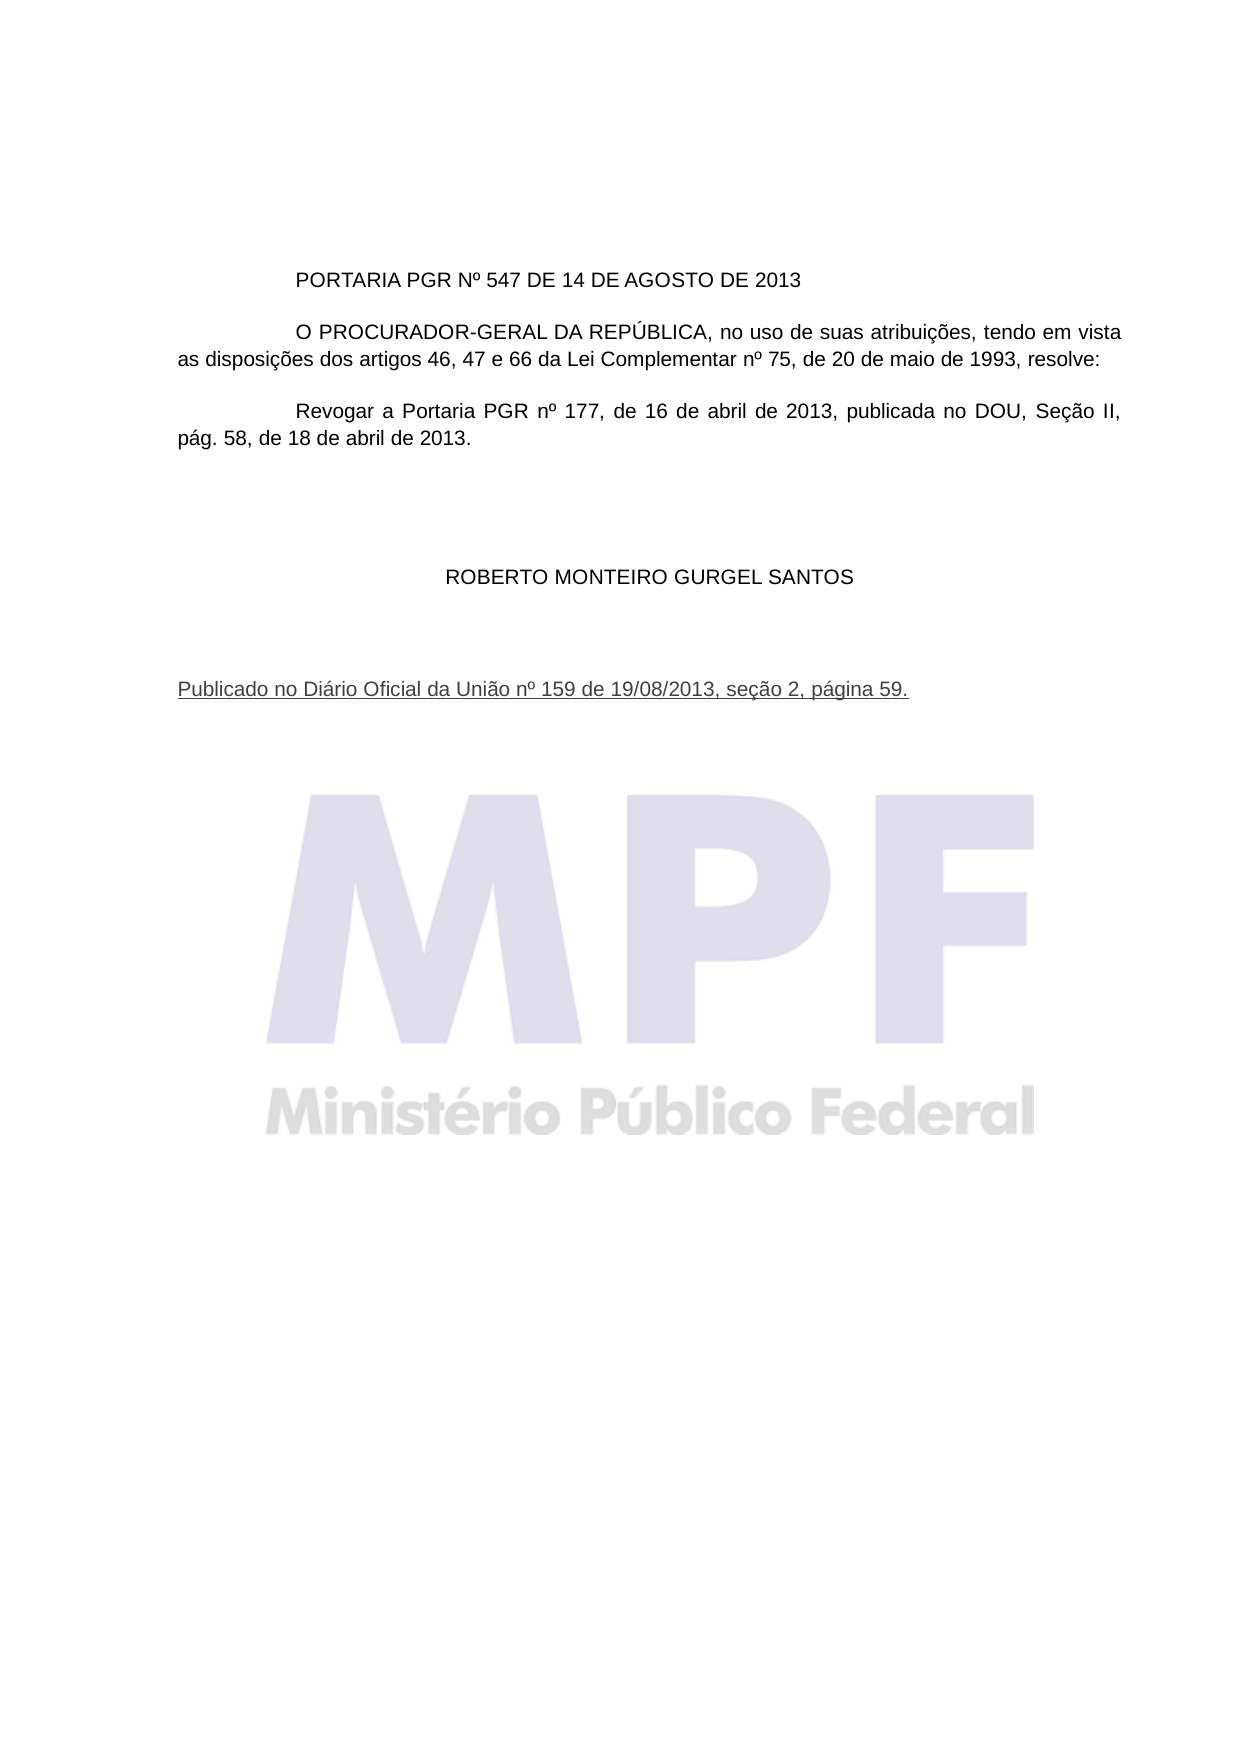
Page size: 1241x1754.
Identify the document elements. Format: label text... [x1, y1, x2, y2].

text ROBERTO MONTEIRO GURGEL SANTOS [177, 565, 1122, 589]
text O PROCURADOR-GERAL DA REPÚBLICA, no uso de suas atribuições, tendo em vista as disposições dos artigos 46, 47 e 66 da Lei Complementar nº 75, de 20 de maio de 1993, resolve: [177, 318, 1122, 372]
text Revogar a Portaria PGR nº 177, de 16 de abril de 2013, publicada no DOU, Seção II, pág. 58, de 18 de abril de 2013. [177, 397, 1122, 451]
text Publicado no Diário Oficial da União nº 159 de 19/08/2013, seção 2, página 59. [177, 677, 1122, 701]
text PORTARIA PGR Nº 547 DE 14 DE AGOSTO DE 2013 [177, 266, 1122, 293]
picture [266, 795, 1034, 1136]
